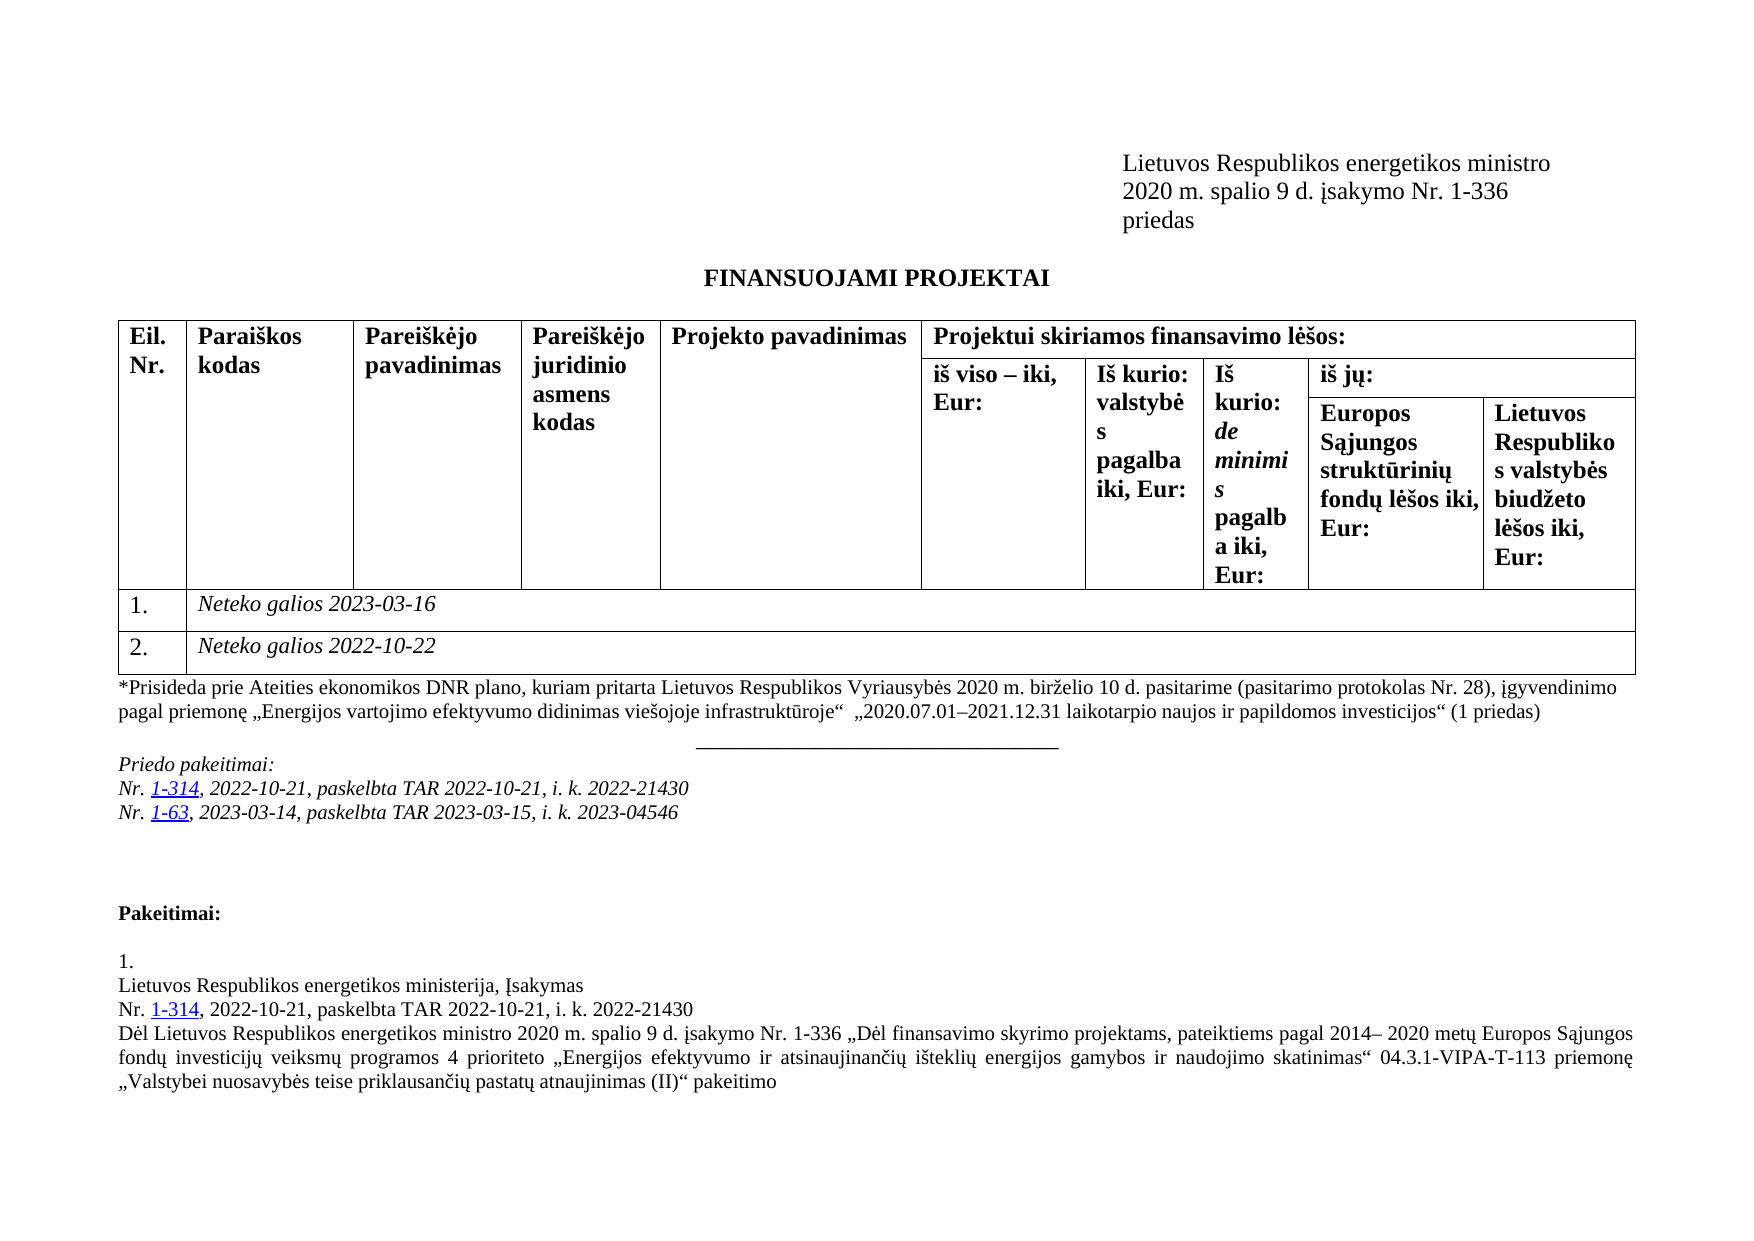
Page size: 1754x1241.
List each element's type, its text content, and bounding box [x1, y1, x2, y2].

table_header Projekto pavadinimas [661, 321, 921, 589]
table_cell 1. [119, 590, 186, 631]
text priedas [1122, 205, 1636, 234]
text *Prisideda prie Ateities ekonomikos DNR plano, kuriam pritarta Lietuvos Respublikos Vyriausybės 2020 m. birželio 10 d. pasitarime (pasitarimo protokolas Nr. 28), įgyvendinimo pagal priemonę „Energijos vartojimo efektyvumo didinimas viešojoje infrastruktūroje“ „2020.07.01–2021.12.31 laikotarpio naujos ir papildomos investicijos“ (1 priedas) [118, 675, 1636, 723]
text Dėl Lietuvos Respublikos energetikos ministro 2020 m. spalio 9 d. įsakymo Nr. 1-336 „Dėl finansavimo skyrimo projektams, pateiktiems pagal 2014– 2020 metų Europos Sąjungos fondų investicijų veiksmų programos 4 prioriteto „Energijos efektyvumo ir atsinaujinančių išteklių energijos gamybos ir naudojimo skatinimas“ 04.3.1-VIPA-T-113 priemonę „Valstybei nuosavybės teise priklausančių pastatų atnaujinimas (II)“ pakeitimo [118, 1021, 1636, 1093]
text _____________________________ [118, 723, 1636, 752]
table_cell Lietuvos Respublikos valstybės biudžeto lėšos iki, Eur: [1484, 398, 1635, 589]
table_cell Neteko galios 2022-10-22 [187, 632, 1635, 674]
table_cell Iš kurio: de minimis pagalba iki, Eur: [1204, 359, 1308, 589]
table_header Paraiškos kodas [187, 321, 353, 589]
table_header Pareiškėjo pavadinimas [354, 321, 521, 589]
text Nr. 1-314, 2022-10-21, paskelbta TAR 2022-10-21, i. k. 2022-21430 [118, 997, 1636, 1021]
table_header Pareiškėjo juridinio asmens kodas [522, 321, 660, 589]
text 2020 m. spalio 9 d. įsakymo Nr. 1-336 [1122, 176, 1636, 205]
text Pakeitimai: [118, 901, 1636, 925]
text 1. [118, 949, 1636, 973]
table_cell iš jų: [1309, 359, 1635, 397]
text Priedo pakeitimai: [118, 752, 1636, 776]
table_header Projektui skiriamos finansavimo lėšos: [922, 321, 1635, 358]
table_header Eil. Nr. [119, 321, 186, 589]
text Lietuvos Respublikos energetikos ministerija, Įsakymas [118, 973, 1636, 997]
table_cell Iš kurio: valstybės pagalba iki, Eur: [1086, 359, 1203, 589]
text FINANSUOJAMI PROJEKTAI [118, 263, 1636, 291]
text Lietuvos Respublikos energetikos ministro [1122, 148, 1636, 176]
table_cell Neteko galios 2023-03-16 [187, 590, 1635, 631]
text Nr. 1-63, 2023-03-14, paskelbta TAR 2023-03-15, i. k. 2023-04546 [118, 800, 1636, 824]
table_cell 2. [119, 632, 186, 674]
text Nr. 1-314, 2022-10-21, paskelbta TAR 2022-10-21, i. k. 2022-21430 [118, 776, 1636, 800]
table_cell Europos Sąjungos struktūrinių fondų lėšos iki, Eur: [1309, 398, 1483, 589]
table_cell iš viso – iki, Eur: [922, 359, 1085, 589]
